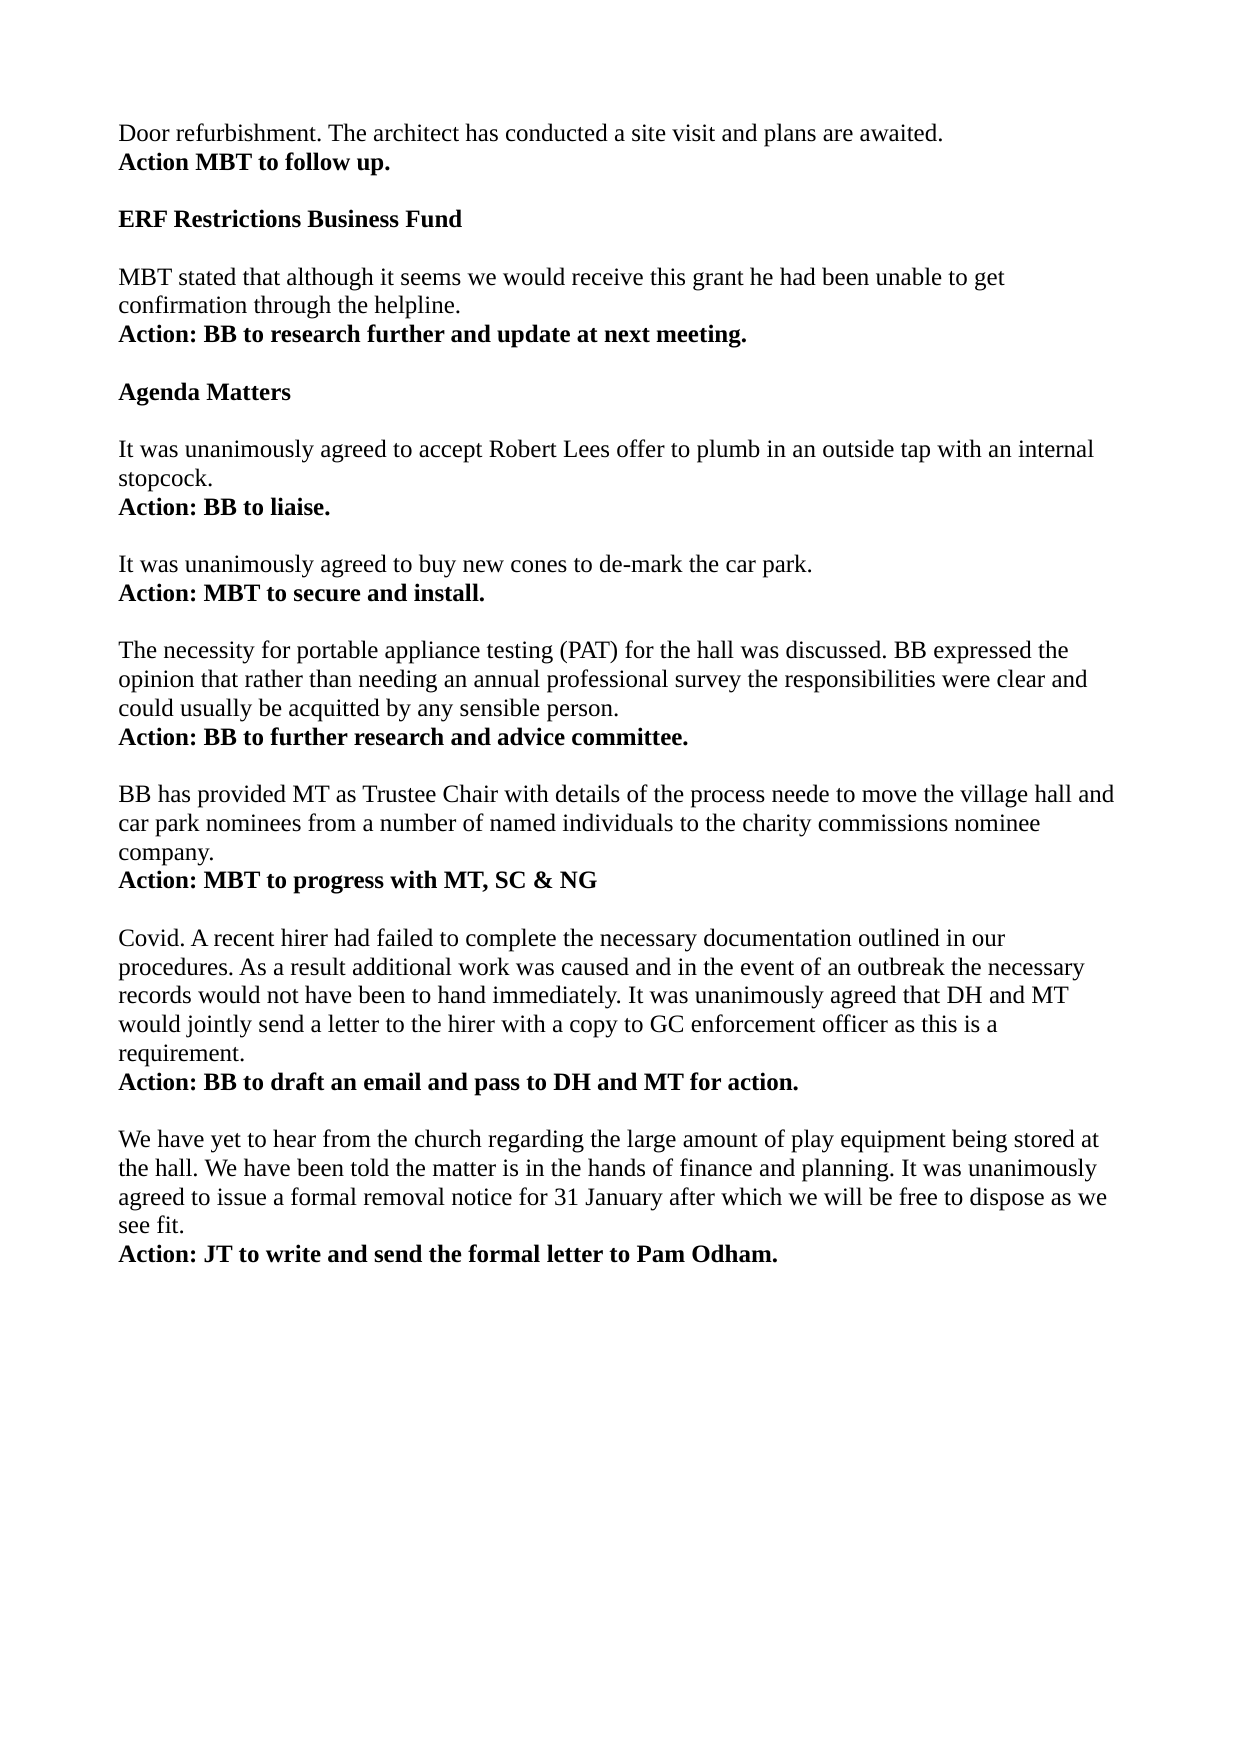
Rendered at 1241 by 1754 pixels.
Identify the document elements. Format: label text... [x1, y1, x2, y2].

text Action: BB to further research and advice committee. [118, 722, 1122, 751]
text Action: BB to research further and update at next meeting. [118, 319, 1122, 348]
text We have yet to hear from the church regarding the large amount of play equipment being stored at the hall. We have been told the matter is in the hands of finance and planning. It was unanimously agreed to issue a formal removal notice for 31 January after which we will be free to dispose as we see fit. [118, 1124, 1122, 1239]
text Covid. A recent hirer had failed to complete the necessary documentation outlined in our procedures. As a result additional work was caused and in the event of an outbreak the necessary records would not have been to hand immediately. It was unanimously agreed that DH and MT would jointly send a letter to the hirer with a copy to GC enforcement officer as this is a requirement. [118, 923, 1122, 1067]
text It was unanimously agreed to accept Robert Lees offer to plumb in an outside tap with an internal stopcock. [118, 434, 1122, 492]
text Door refurbishment. The architect has conducted a site visit and plans are awaited. [118, 118, 1122, 147]
text Action: BB to draft an email and pass to DH and MT for action. [118, 1067, 1122, 1096]
text Action: MBT to secure and install. [118, 578, 1122, 607]
text Action: MBT to progress with MT, SC & NG [118, 866, 1122, 894]
text Action: JT to write and send the formal letter to Pam Odham. [118, 1239, 1122, 1268]
text BB has provided MT as Trustee Chair with details of the process neede to move the village hall and car park nominees from a number of named individuals to the charity commissions nominee company. [118, 779, 1122, 866]
text Action MBT to follow up. [118, 147, 1122, 176]
text Agenda Matters [118, 377, 1122, 406]
text The necessity for portable appliance testing (PAT) for the hall was discussed. BB expressed the opinion that rather than needing an annual professional survey the responsibilities were clear and could usually be acquitted by any sensible person. [118, 636, 1122, 722]
text Action: BB to liaise. [118, 492, 1122, 521]
text ERF Restrictions Business Fund [118, 204, 1122, 233]
text MBT stated that although it seems we would receive this grant he had been unable to get confirmation through the helpline. [118, 262, 1122, 319]
text It was unanimously agreed to buy new cones to de-mark the car park. [118, 549, 1122, 578]
